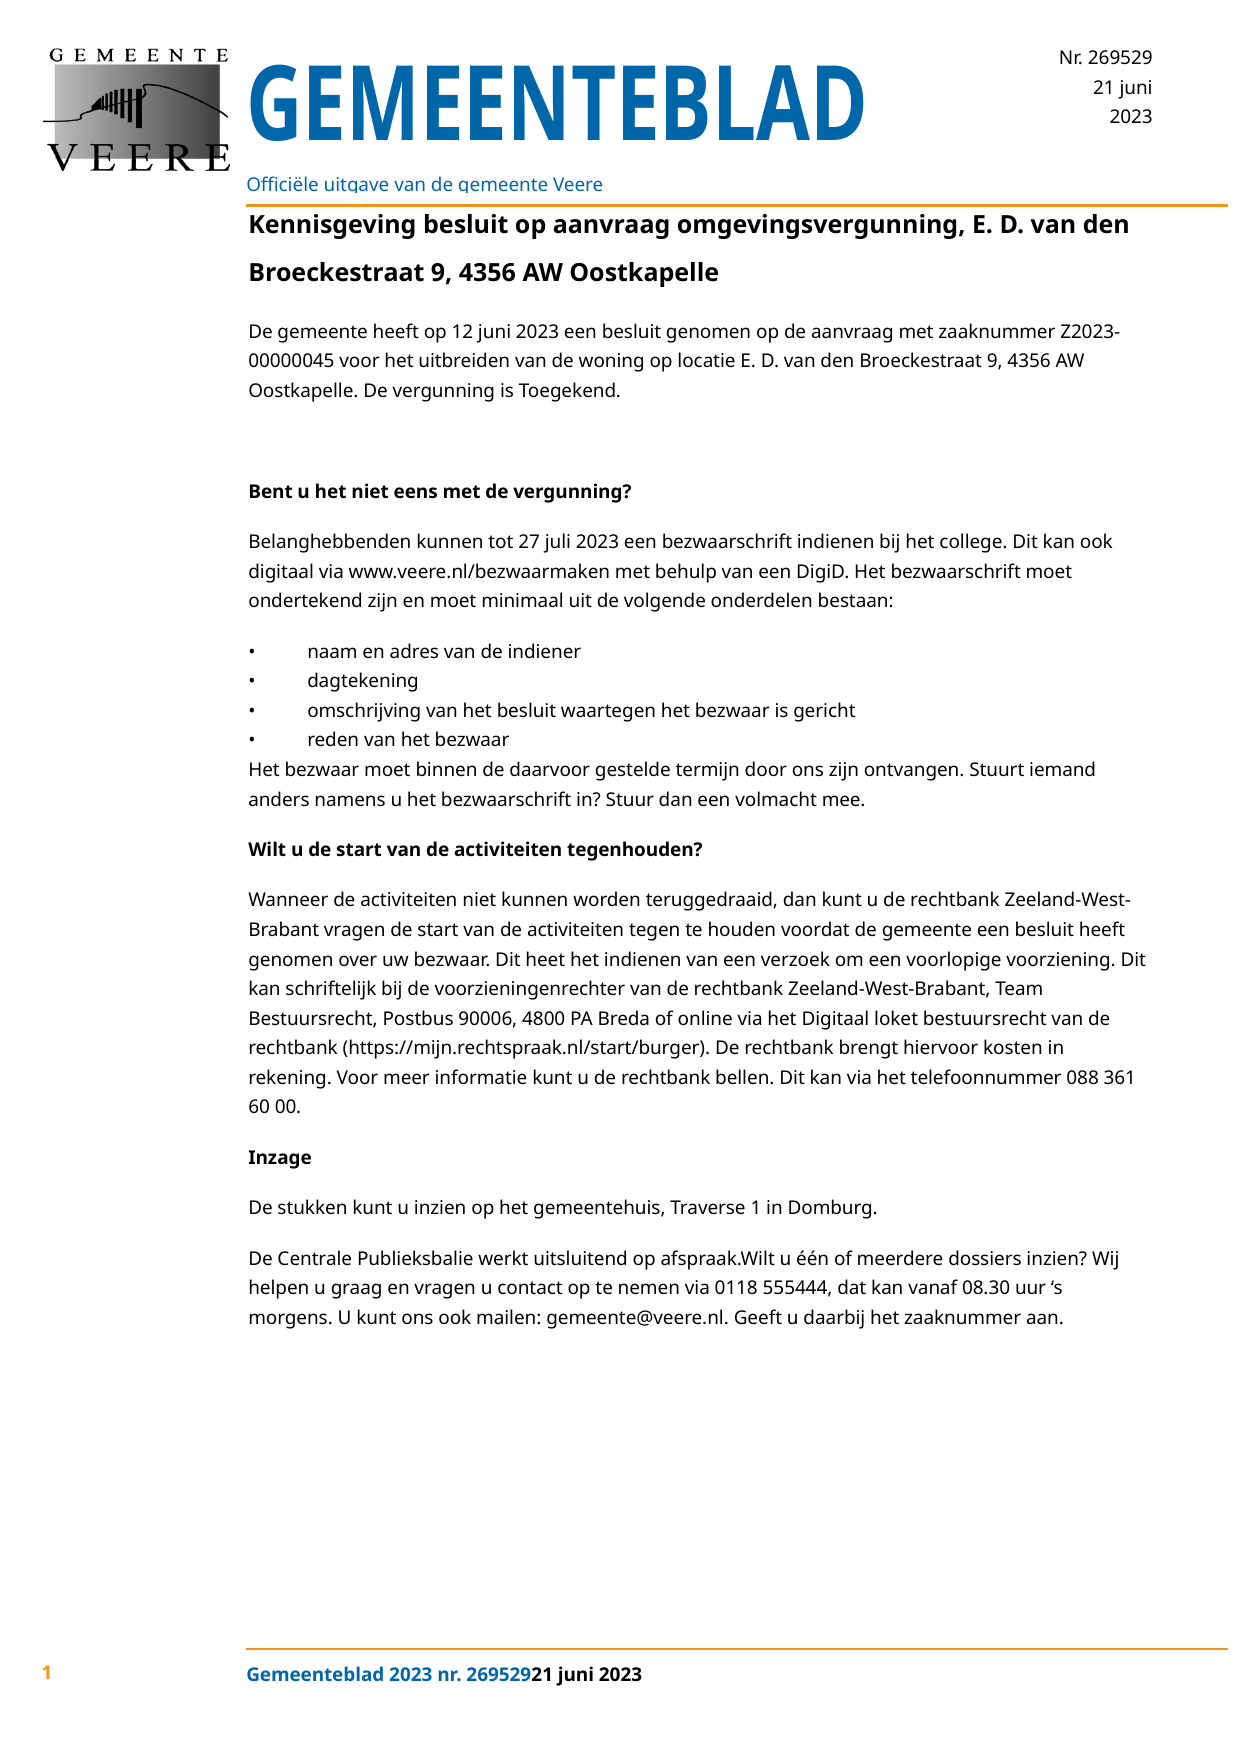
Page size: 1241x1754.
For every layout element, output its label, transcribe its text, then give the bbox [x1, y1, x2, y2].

list omschrijving van het besluit waartegen het bezwaar is gericht [248, 697, 1152, 723]
text De stukken kunt u inzien op het gemeentehuis, Traverse 1 in Domburg. [248, 1194, 1152, 1220]
text Kennisgeving besluit op aanvraag omgevingsvergunning, E. D. van den Broeckestraat 9, 4356 AW Oostkapelle [248, 207, 1152, 288]
list dagtekening [248, 667, 1152, 693]
text Belanghebbenden kunnen tot 27 juli 2023 een bezwaarschrift indienen bij het college. Dit kan ook digitaal via www.veere.nl/bezwaarmaken met behulp van een DigiD. Het bezwaarschrift moet ondertekend zijn en moet minimaal uit de volgende onderdelen bestaan: [248, 528, 1152, 613]
text Inzage [248, 1144, 1152, 1170]
text Wilt u de start van de activiteiten tegenhouden? [248, 836, 1152, 862]
text Wanneer de activiteiten niet kunnen worden teruggedraaid, dan kunt u de rechtbank Zeeland-West-Brabant vragen de start van de activiteiten tegen te houden voordat de gemeente een besluit heeft genomen over uw bezwaar. Dit heet het indienen van een verzoek om een voorlopige voorziening. Dit kan schriftelijk bij de voorzieningenrechter van de rechtbank Zeeland-West-Brabant, Team Bestuursrecht, Postbus 90006, 4800 PA Breda of online via het Digitaal loket bestuursrecht van de rechtbank (https://mijn.rechtspraak.nl/start/burger). De rechtbank brengt hiervoor kosten in rekening. Voor meer informatie kunt u de rechtbank bellen. Dit kan via het telefoonnummer 088 361 60 00. [248, 887, 1152, 1119]
text De Centrale Publieksbalie werkt uitsluitend op afspraak.Wilt u één of meerdere dossiers inzien? Wij helpen u graag en vragen u contact op te nemen via 0118 555444, dat kan vanaf 08.30 uur ‘s morgens. U kunt ons ook mailen: gemeente@veere.nl. Geeft u daarbij het zaaknummer aan. [248, 1245, 1152, 1330]
text De gemeente heeft op 12 juni 2023 een besluit genomen op de aanvraag met zaaknummer Z2023-00000045 voor het uitbreiden van de woning op locatie E. D. van den Broeckestraat 9, 4356 AW Oostkapelle. De vergunning is Toegekend. [248, 318, 1152, 403]
picture [41, 47, 231, 172]
text Bent u het niet eens met de vergunning? [248, 478, 1152, 504]
list reden van het bezwaar [248, 727, 1152, 752]
text Het bezwaar moet binnen de daarvoor gestelde termijn door ons zijn ontvangen. Stuurt iemand anders namens u het bezwaarschrift in? Stuur dan een volmacht mee. [248, 756, 1152, 812]
list naam en adres van de indiener [248, 638, 1152, 664]
